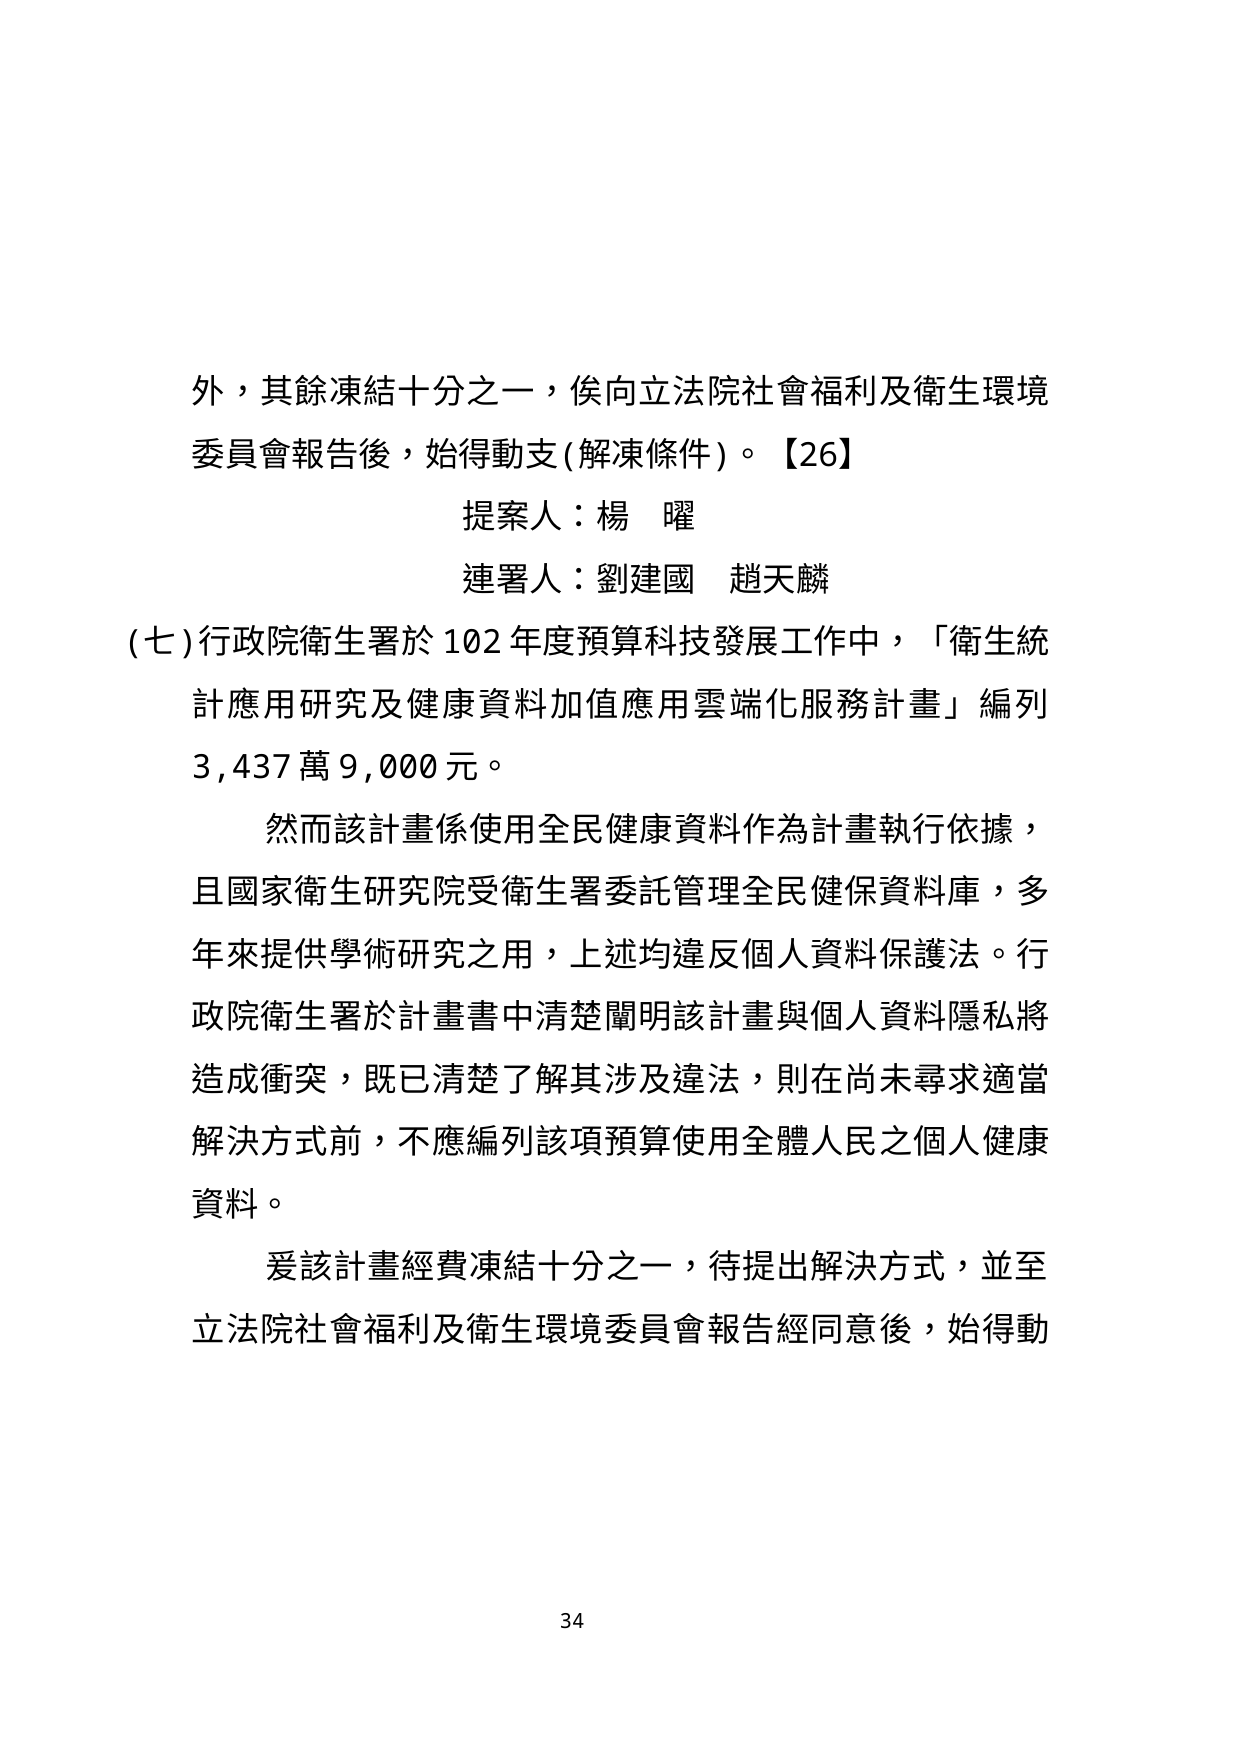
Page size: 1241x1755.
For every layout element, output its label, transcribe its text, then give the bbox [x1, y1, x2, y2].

text (七)行政院衛生署於102年度預算科技發展工作中，「衛生統計應用研究及健康資料加值應用雲端化服務計畫」編列3,437萬9,000元。 [123, 597, 1050, 785]
text 連署人：劉建國 趙天麟 [94, 535, 1050, 597]
text 外，其餘凍結十分之一，俟向立法院社會福利及衛生環境委員會報告後，始得動支(解凍條件)。【26】 [123, 347, 1050, 472]
text 爰該計畫經費凍結十分之一，待提出解決方式，並至立法院社會福利及衛生環境委員會報告經同意後，始得動 [191, 1222, 1050, 1347]
text 提案人：楊 曜 [94, 472, 1050, 535]
text 然而該計畫係使用全民健康資料作為計畫執行依據，且國家衛生研究院受衛生署委託管理全民健保資料庫，多年來提供學術研究之用，上述均違反個人資料保護法。行政院衛生署於計畫書中清楚闡明該計畫與個人資料隱私將造成衝突，既已清楚了解其涉及違法，則在尚未尋求適當解決方式前，不應編列該項預算使用全體人民之個人健康資料。 [191, 785, 1050, 1222]
